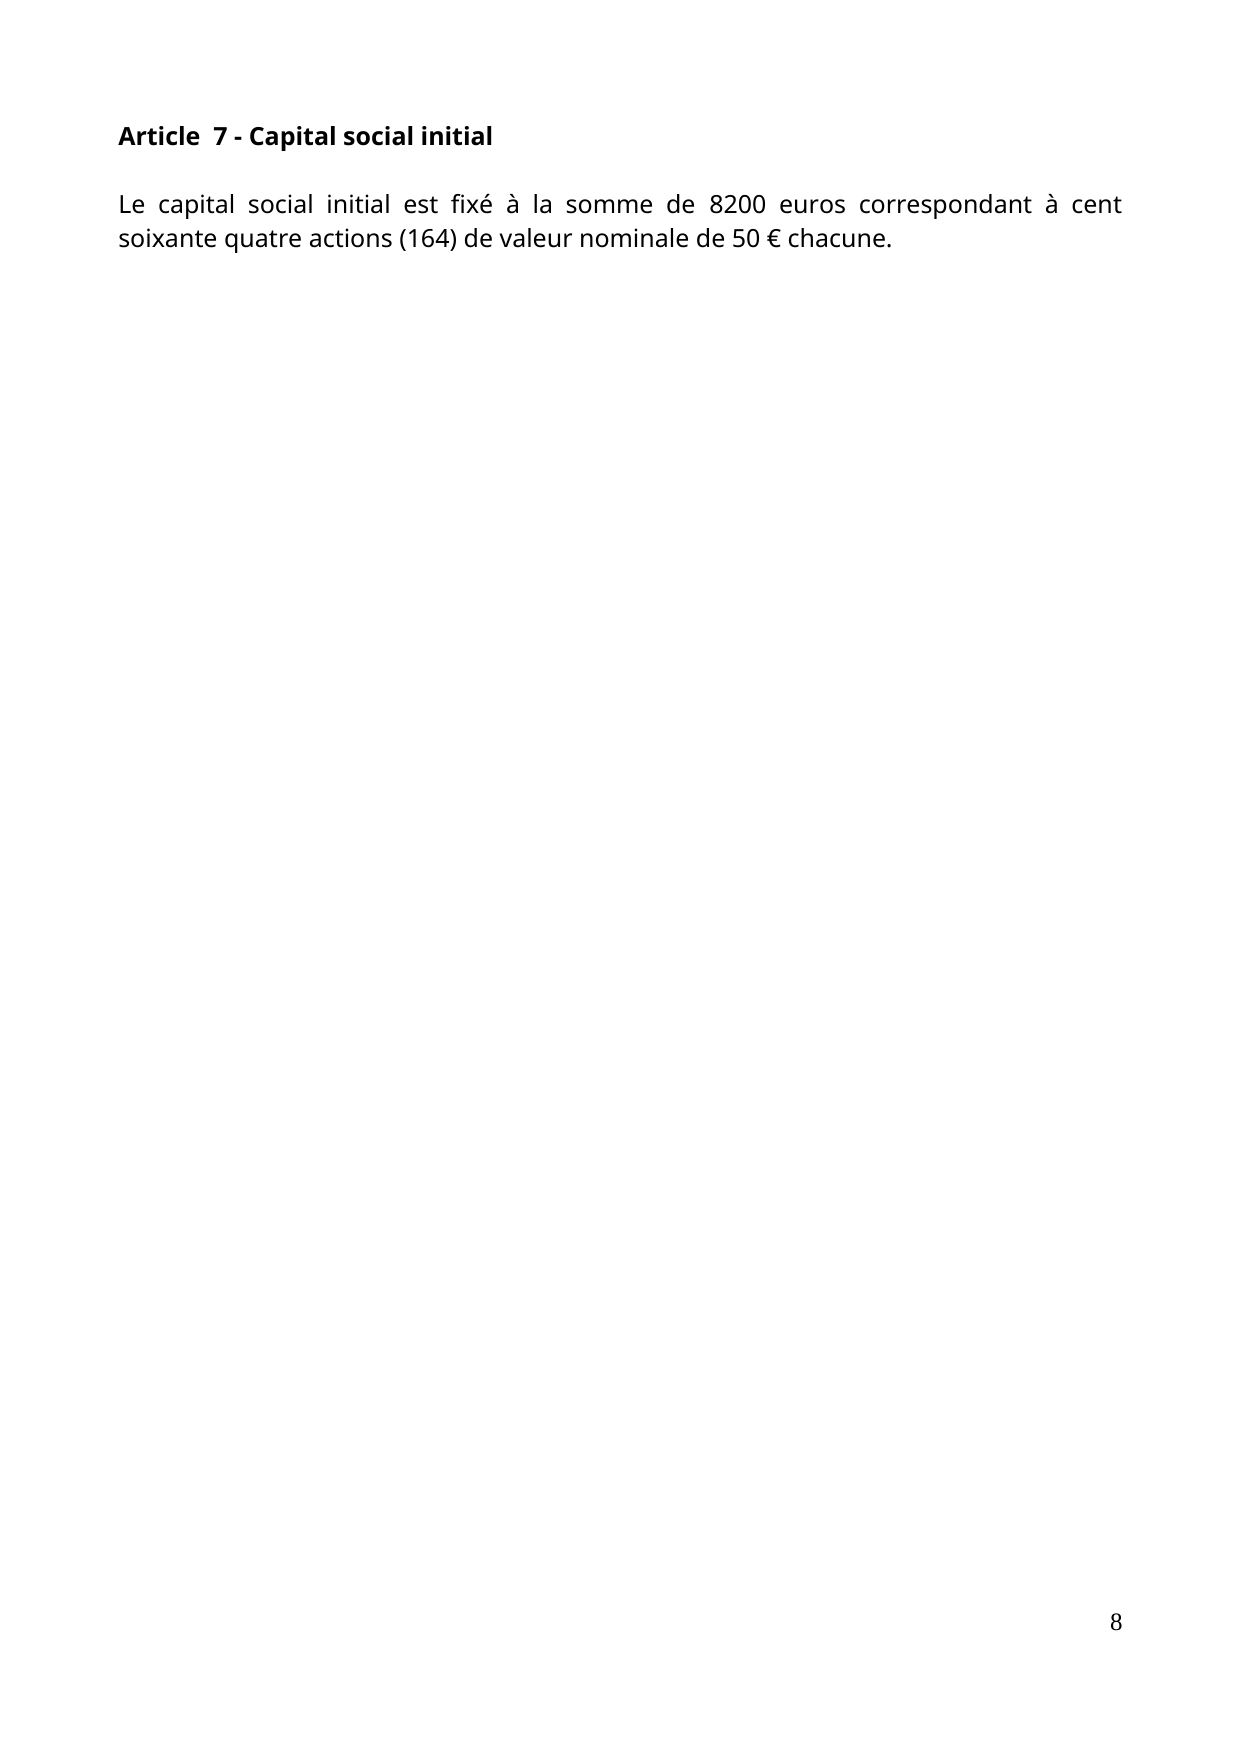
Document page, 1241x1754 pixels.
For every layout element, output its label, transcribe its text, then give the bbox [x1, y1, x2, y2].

text Le capital social initial est fixé à la somme de 8200 euros correspondant à cent soixante quatre actions (164) de valeur nominale de 50 € chacune. [118, 186, 1122, 254]
text Article 7 - Capital social initial [118, 118, 1122, 152]
